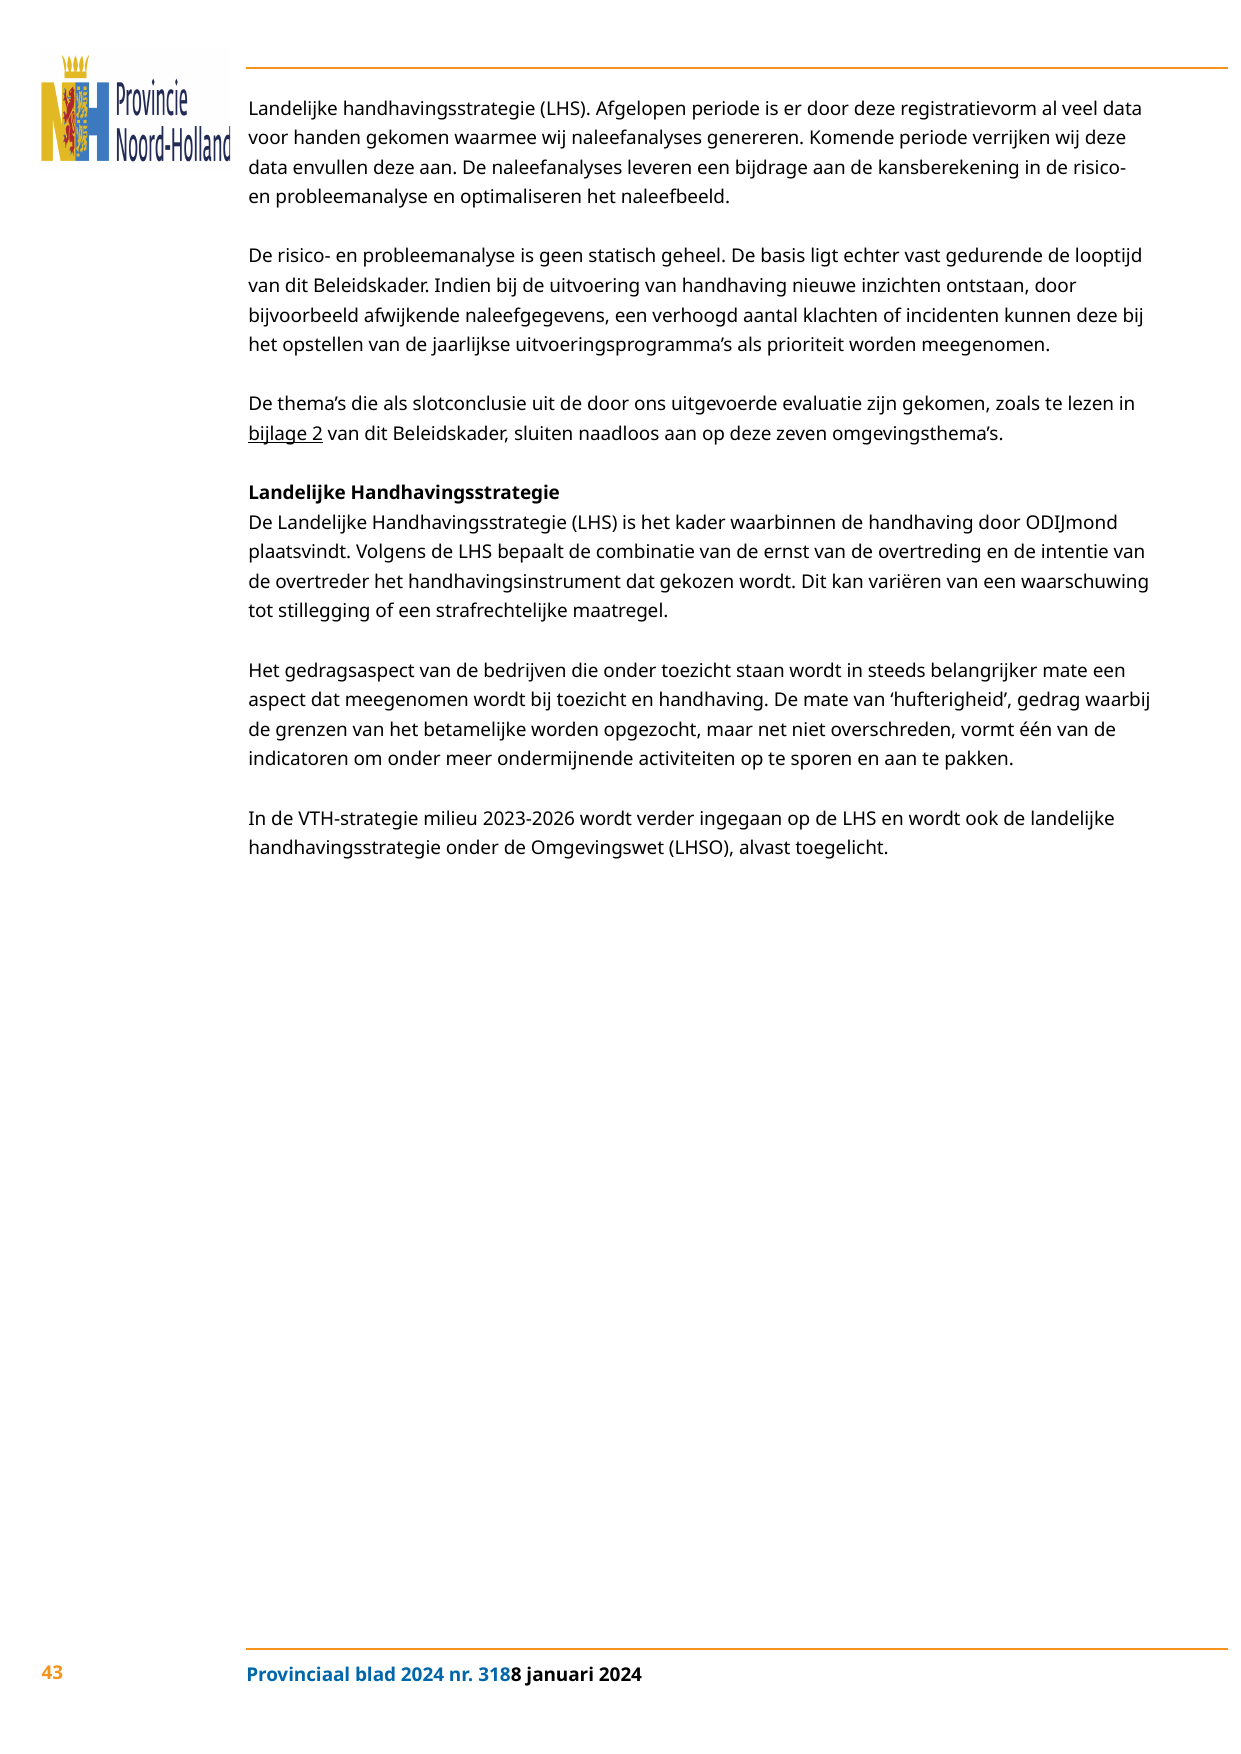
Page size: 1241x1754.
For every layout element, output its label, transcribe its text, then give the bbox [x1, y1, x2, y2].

text Landelijke Handhavingsstrategie [248, 479, 1152, 505]
text De risico- en probleemanalyse is geen statisch geheel. De basis ligt echter vast gedurende de looptijd van dit Beleidskader. Indien bij de uitvoering van handhaving nieuwe inzichten ontstaan, door bijvoorbeeld afwijkende naleefgegevens, een verhoogd aantal klachten of incidenten kunnen deze bij het opstellen van de jaarlijkse uitvoeringsprogramma’s als prioriteit worden meegenomen. [248, 243, 1152, 357]
text In de VTH-strategie milieu 2023-2026 wordt verder ingegaan op de LHS en wordt ook de landelijke handhavingsstrategie onder de Omgevingswet (LHSO), alvast toegelicht. [248, 805, 1152, 860]
text Het gedragsaspect van de bedrijven die onder toezicht staan wordt in steeds belangrijker mate een aspect dat meegenomen wordt bij toezicht en handhaving. De mate van ‘hufterigheid’, gedrag waarbij de grenzen van het betamelijke worden opgezocht, maar net niet overschreden, vormt één van de indicatoren om onder meer ondermijnende activiteiten op te sporen en aan te pakken. [248, 657, 1152, 771]
text Landelijke handhavingsstrategie (LHS). Afgelopen periode is er door deze registratievorm al veel data voor handen gekomen waarmee wij naleefanalyses genereren. Komende periode verrijken wij deze data envullen deze aan. De naleefanalyses leveren een bijdrage aan de kansberekening in de risico- en probleemanalyse en optimaliseren het naleefbeeld. [248, 95, 1152, 209]
picture [41, 47, 231, 172]
text De thema’s die als slotconclusie uit de door ons uitgevoerde evaluatie zijn gekomen, zoals te lezen in bijlage 2 van dit Beleidskader, sluiten naadloos aan op deze zeven omgevingsthema’s. [248, 391, 1152, 446]
text De Landelijke Handhavingsstrategie (LHS) is het kader waarbinnen de handhaving door ODIJmond plaatsvindt. Volgens de LHS bepaalt de combinatie van de ernst van de overtreding en de intentie van de overtreder het handhavingsinstrument dat gekozen wordt. Dit kan variëren van een waarschuwing tot stillegging of een strafrechtelijke maatregel. [248, 509, 1152, 623]
